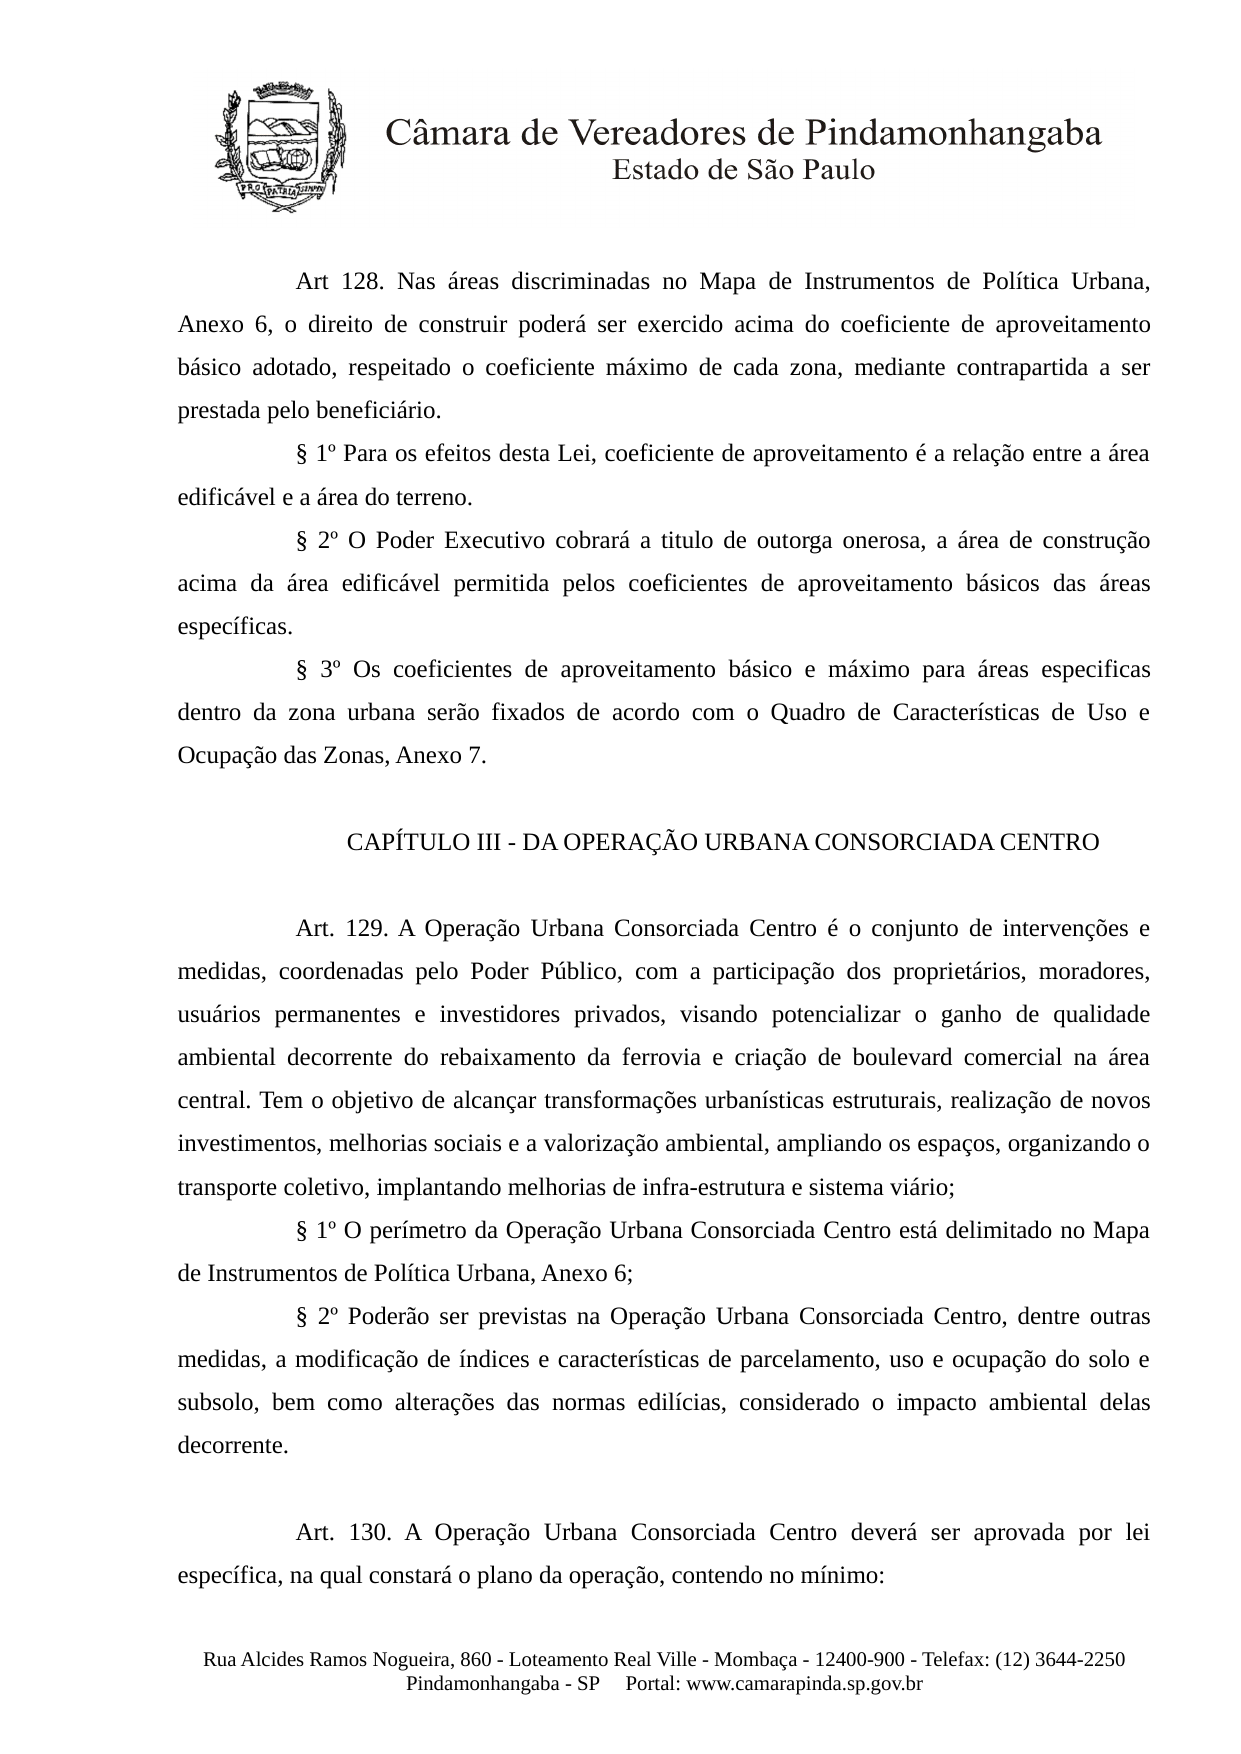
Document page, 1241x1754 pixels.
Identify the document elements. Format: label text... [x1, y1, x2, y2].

text § 1º O perímetro da Operação Urbana Consorciada Centro está delimitado no Mapa de Instrumentos de Política Urbana, Anexo 6; [177, 1215, 1152, 1287]
text § 2º Poderão ser previstas na Operação Urbana Consorciada Centro, dentre outras medidas, a modificação de índices e características de parcelamento, uso e ocupação do solo e subsolo, bem como alterações das normas edilícias, considerado o impacto ambiental delas decorrente. [177, 1301, 1152, 1459]
text CAPÍTULO III - DA OPERAÇÃO URBANA CONSORCIADA CENTRO [177, 827, 1152, 855]
text § 3º Os coeficientes de aproveitamento básico e máximo para áreas especificas dentro da zona urbana serão fixados de acordo com o Quadro de Características de Uso e Ocupação das Zonas, Anexo 7. [177, 654, 1152, 769]
text Art 128. Nas áreas discriminadas no Mapa de Instrumentos de Política Urbana, Anexo 6, o direito de construir poderá ser exercido acima do coeficiente de aproveitamento básico adotado, respeitado o coeficiente máximo de cada zona, mediante contrapartida a ser prestada pelo beneficiário. [177, 266, 1152, 424]
text § 2º O Poder Executivo cobrará a titulo de outorga onerosa, a área de construção acima da área edificável permitida pelos coeficientes de aproveitamento básicos das áreas específicas. [177, 525, 1152, 640]
text § 1º Para os efeitos desta Lei, coeficiente de aproveitamento é a relação entre a área edificável e a área do terreno. [177, 438, 1152, 510]
text Art. 129. A Operação Urbana Consorciada Centro é o conjunto de intervenções e medidas, coordenadas pelo Poder Público, com a participação dos proprietários, moradores, usuários permanentes e investidores privados, visando potencializar o ganho de qualidade ambiental decorrente do rebaixamento da ferrovia e criação de boulevard comercial na área central. Tem o objetivo de alcançar transformações urbanísticas estruturais, realização de novos investimentos, melhorias sociais e a valorização ambiental, ampliando os espaços, organizando o transporte coletivo, implantando melhorias de infra-estrutura e sistema viário; [177, 913, 1152, 1200]
text Art. 130. A Operação Urbana Consorciada Centro deverá ser aprovada por lei específica, na qual constará o plano da operação, contendo no mínimo: [177, 1517, 1152, 1588]
picture [193, 68, 1135, 228]
